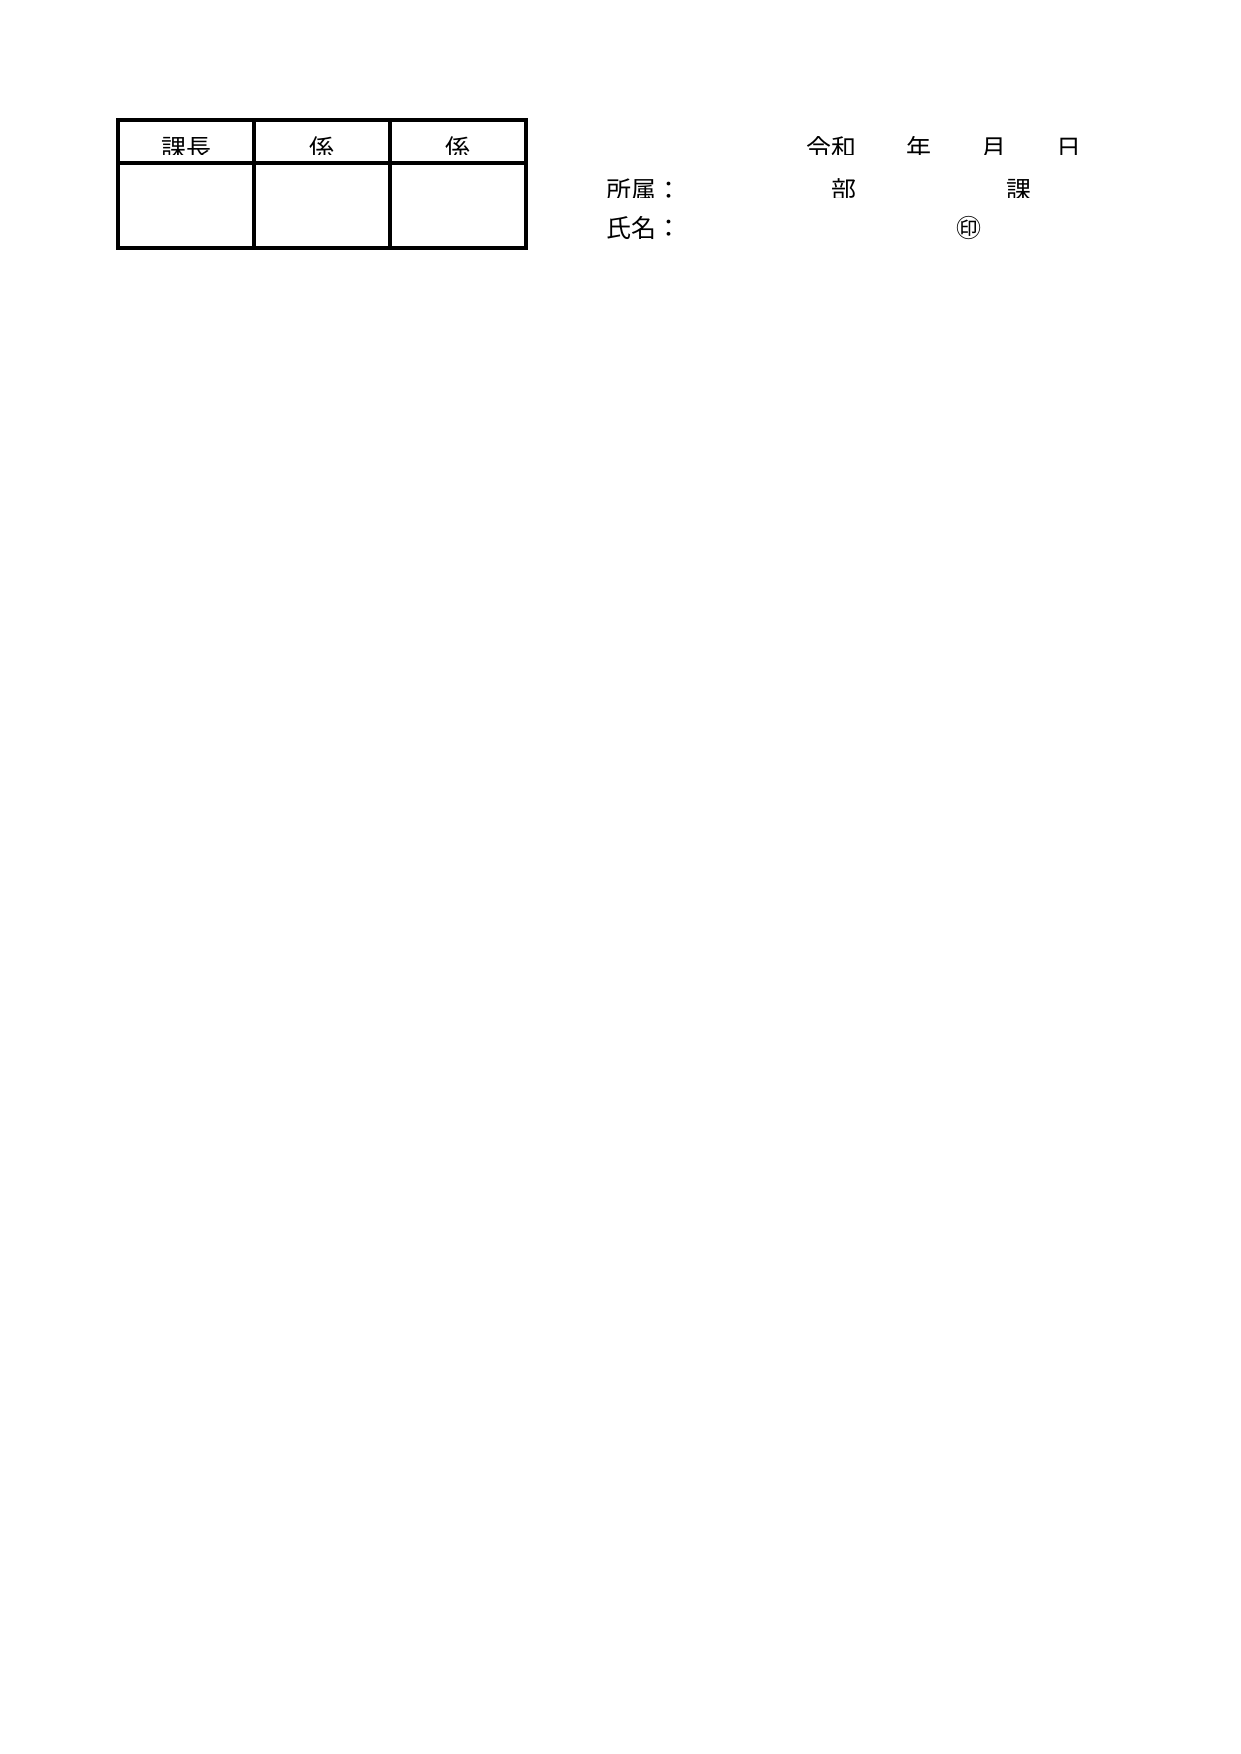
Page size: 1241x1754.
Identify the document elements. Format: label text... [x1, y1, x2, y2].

table_cell 係 [392, 122, 524, 161]
table_cell [256, 203, 388, 246]
table_cell 所属： 部 課 [528, 161, 1123, 203]
table_cell [392, 203, 524, 246]
table_cell 氏名： ㊞ [528, 203, 1123, 246]
table_cell 令和 年 月 日 [528, 118, 1123, 161]
table_cell [392, 165, 524, 203]
table_cell 課長 [120, 122, 252, 161]
table_cell 係 [256, 122, 388, 161]
table_cell [256, 165, 388, 203]
table_cell [120, 165, 252, 203]
table_cell [120, 203, 252, 246]
